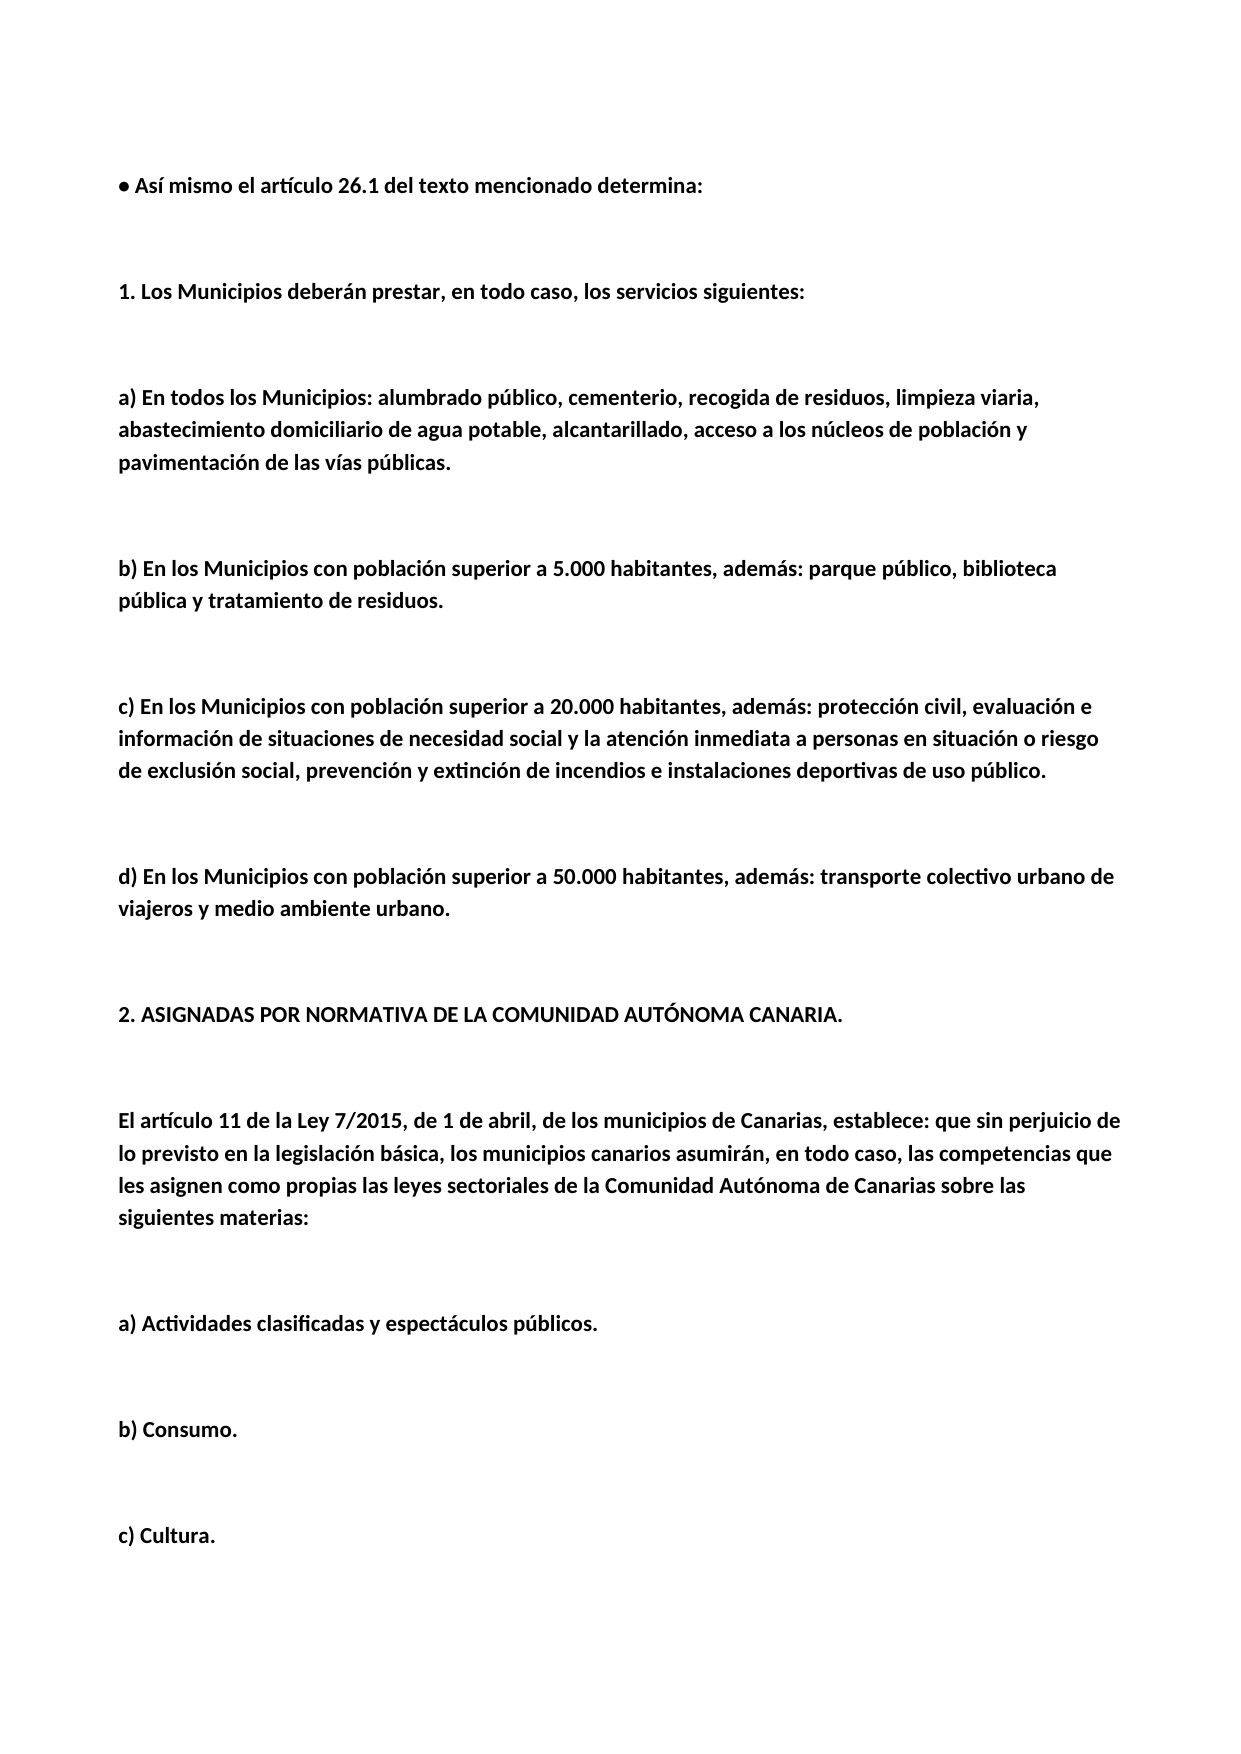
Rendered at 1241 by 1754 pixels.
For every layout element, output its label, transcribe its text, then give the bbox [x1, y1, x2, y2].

text 1. Los Municipios deberán prestar, en todo caso, los servicios siguientes: [118, 277, 1122, 305]
text 2. ASIGNADAS POR NORMATIVA DE LA COMUNIDAD AUTÓNOMA CANARIA. [118, 1001, 1122, 1028]
text c) Cultura. [118, 1521, 1122, 1549]
text c) En los Municipios con población superior a 20.000 habitantes, además: protección civil, evaluación e información de situaciones de necesidad social y la atención inmediata a personas en situación o riesgo de exclusión social, prevención y extinción de incendios e instalaciones deportivas de uso público. [118, 692, 1122, 784]
text b) Consumo. [118, 1415, 1122, 1443]
text b) En los Municipios con población superior a 5.000 habitantes, además: parque público, biblioteca pública y tratamiento de residuos. [118, 554, 1122, 614]
text d) En los Municipios con población superior a 50.000 habitantes, además: transporte colectivo urbano de viajeros y medio ambiente urbano. [118, 862, 1122, 922]
text El artículo 11 de la Ley 7/2015, de 1 de abril, de los municipios de Canarias, establece: que sin perjuicio de lo previsto en la legislación básica, los municipios canarios asumirán, en todo caso, las competencias que les asignen como propias las leyes sectoriales de la Comunidad Autónoma de Canarias sobre las siguientes materias: [118, 1107, 1122, 1231]
text a) Actividades clasificadas y espectáculos públicos. [118, 1309, 1122, 1337]
text a) En todos los Municipios: alumbrado público, cementerio, recogida de residuos, limpieza viaria, abastecimiento domiciliario de agua potable, alcantarillado, acceso a los núcleos de población y pavimentación de las vías públicas. [118, 383, 1122, 476]
text • Así mismo el artículo 26.1 del texto mencionado determina: [118, 171, 1122, 199]
